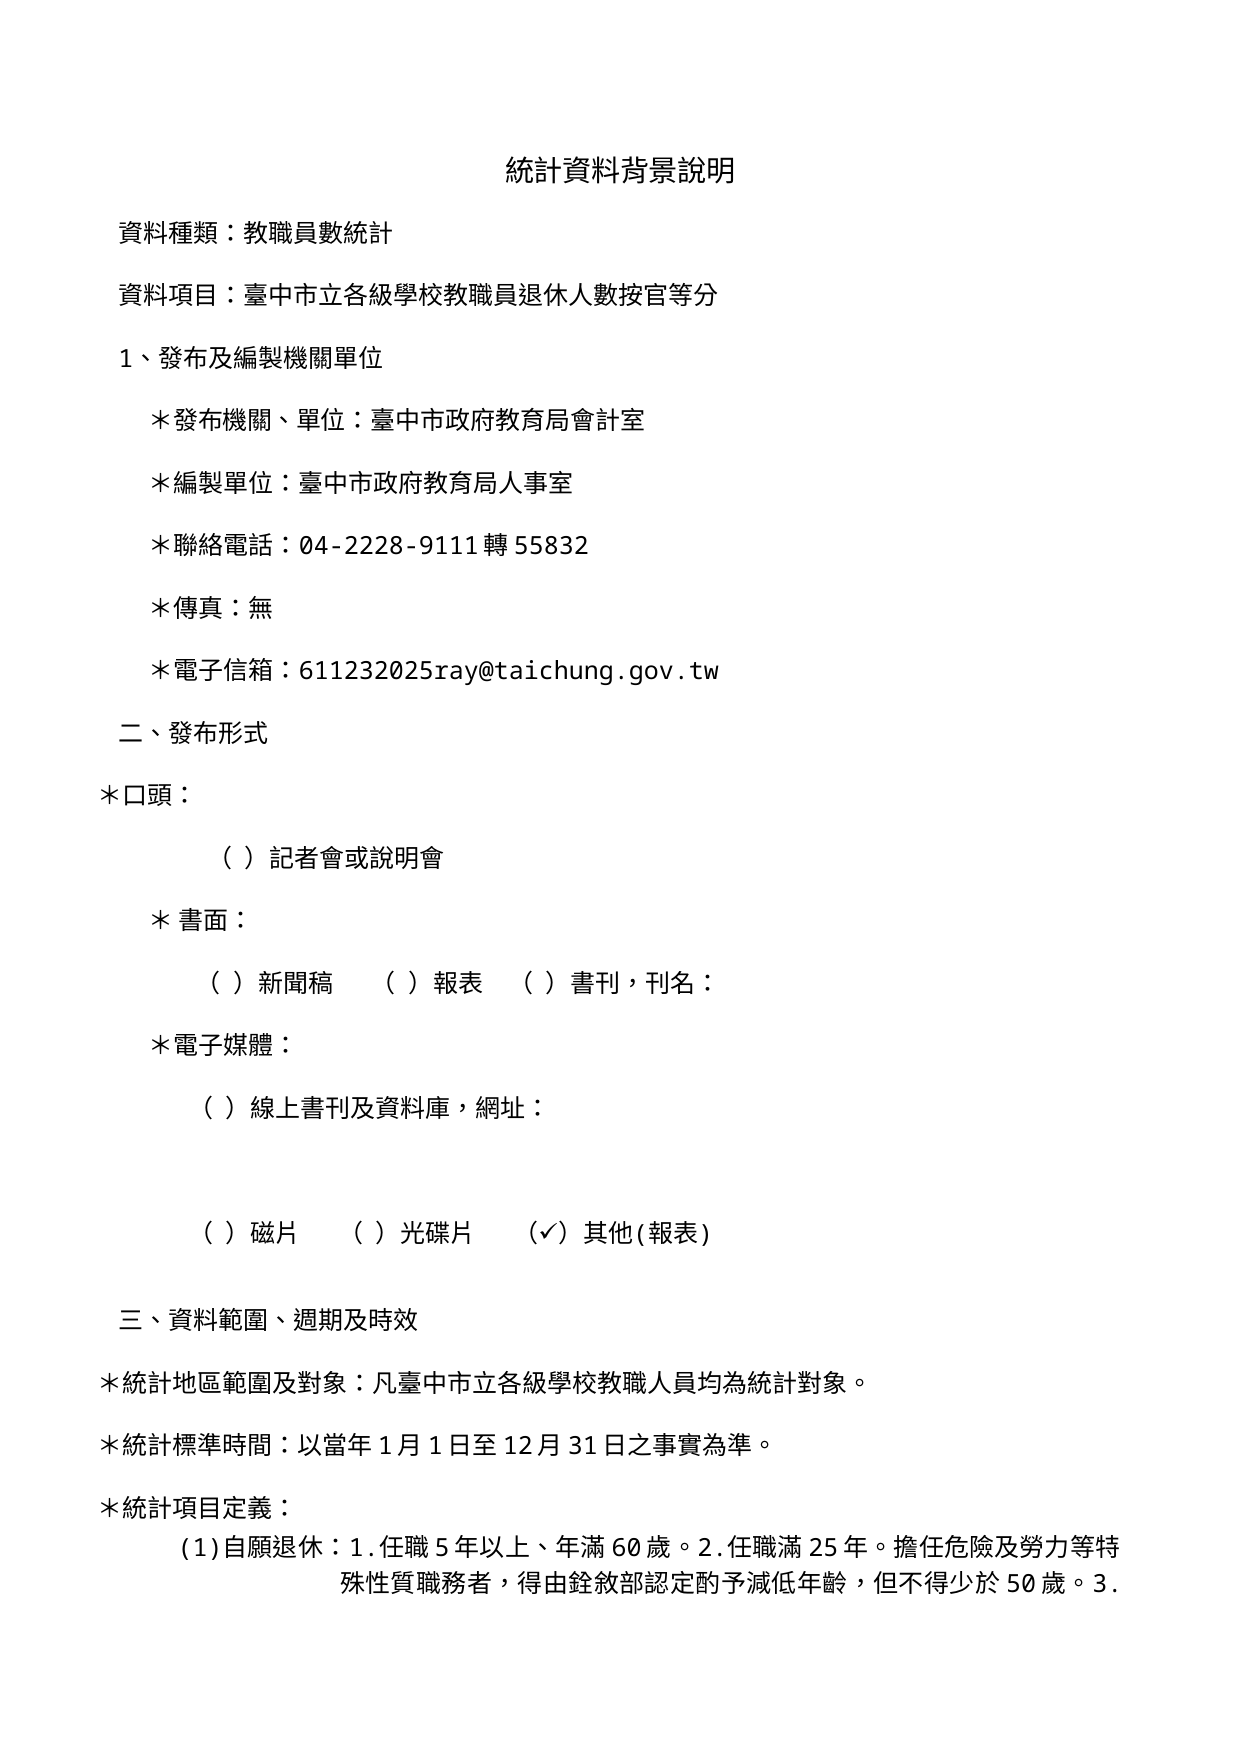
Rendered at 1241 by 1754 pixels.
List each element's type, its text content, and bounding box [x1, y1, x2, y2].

list 統計項目定義： [98, 1464, 1122, 1527]
text ＊編製單位：臺中市政府教育局人事室 [149, 439, 1122, 502]
text （ ）記者會或說明會 [132, 814, 1122, 877]
text （ ）線上書刊及資料庫，網址： [188, 1064, 1156, 1127]
list 統計地區範圍及對象：凡臺中市立各級學校教職人員均為統計對象。 [98, 1339, 1122, 1402]
text 資料項目：臺中市立各級學校教職員退休人數按官等分 [118, 252, 1122, 314]
list 口頭： [98, 752, 1122, 814]
text ＊電子媒體： [149, 1002, 1122, 1064]
text （ ）磁片 （ ）光碟片 （）其他(報表) [188, 1189, 1156, 1252]
text ＊電子信箱：611232025ray@taichung.gov.tw [149, 627, 1122, 689]
list 發布及編製機關單位 [118, 314, 1122, 377]
list 自願退休：1.任職5年以上、年滿60歲。2.任職滿25年。擔任危險及勞力等特殊性質職務者，得由銓敘部認定酌予減低年齡，但不得少於50歲。3. [177, 1527, 1122, 1599]
text 統計資料背景說明 [118, 127, 1122, 189]
text ＊傳真：無 [149, 564, 1122, 627]
text 資料種類：教職員數統計 [118, 189, 1122, 252]
text ＊聯絡電話：04-2228-9111轉55832 [149, 502, 1122, 564]
list 書面： [149, 877, 1122, 939]
text 二、發布形式 [118, 689, 1122, 752]
text ＊發布機關、單位：臺中市政府教育局會計室 [149, 377, 1122, 439]
text （ ）新聞稿 （ ）報表 （ ）書刊，刊名： [151, 939, 1122, 1002]
text 三、資料範圍、週期及時效 [118, 1277, 1122, 1339]
list 統計標準時間：以當年1月1日至12月31日之事實為準。 [98, 1402, 1122, 1464]
